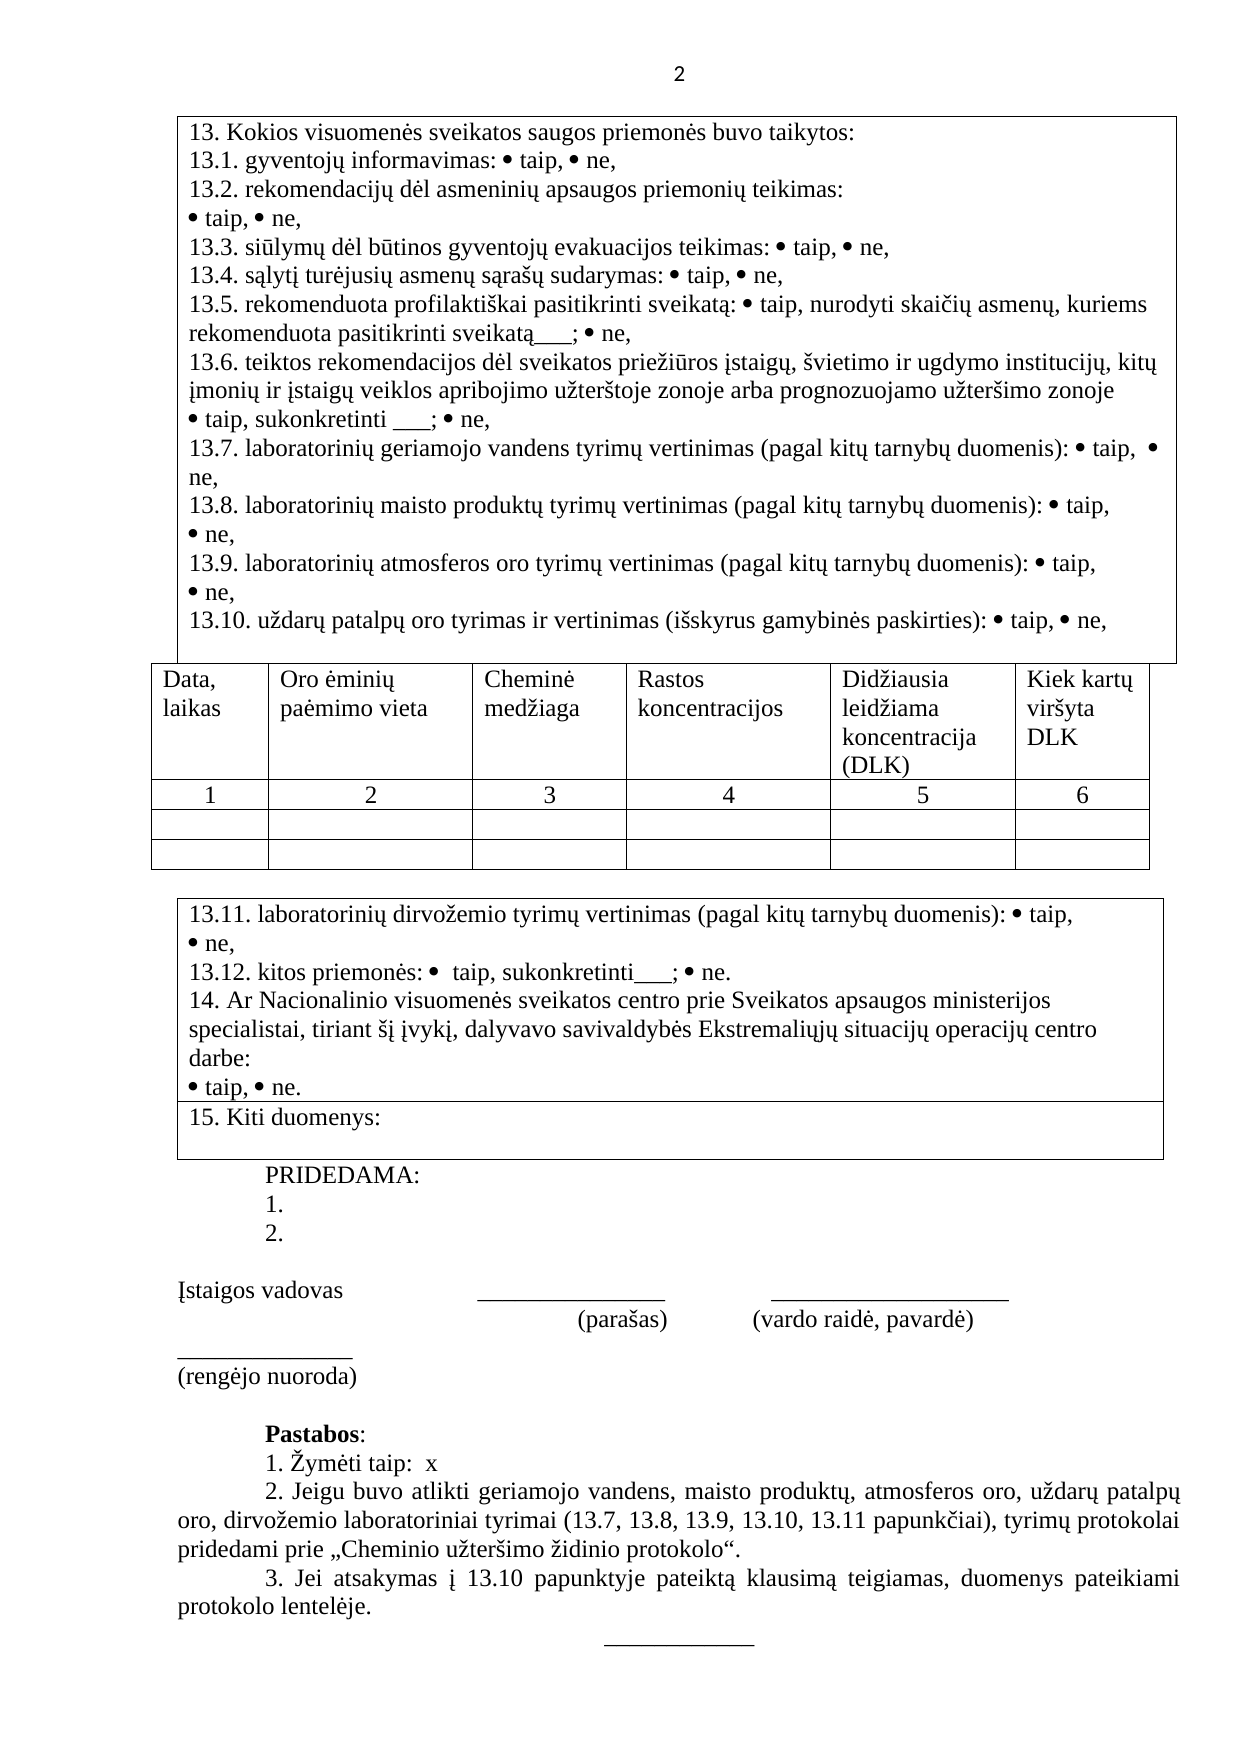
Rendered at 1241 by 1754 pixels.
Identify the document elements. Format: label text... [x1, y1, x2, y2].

table_cell [473, 840, 626, 868]
table_cell [1016, 840, 1149, 868]
table_cell [269, 840, 472, 868]
text 3. Jei atsakymas į 13.10 papunktyje pateiktą klausimą teigiamas, duomenys pateikiami protokolo lentelėje. [177, 1563, 1181, 1620]
text Įstaigos vadovas _______________ ___________________ [177, 1275, 1181, 1304]
text ______________ [177, 1333, 1181, 1361]
table_cell 2 [269, 780, 472, 809]
table_cell [1150, 779, 1176, 809]
text (parašas) (vardo raidė, pavardė) [177, 1304, 1181, 1333]
text 1. [177, 1189, 1181, 1218]
table_cell Cheminė medžiaga [473, 664, 626, 779]
table_cell [627, 840, 830, 868]
text Pastabos: [177, 1419, 1181, 1448]
table_cell [1016, 810, 1149, 839]
table_cell [269, 810, 472, 839]
table_cell [152, 840, 268, 868]
table_cell Rastos koncentracijos [627, 664, 830, 779]
text (rengėjo nuoroda) [177, 1361, 1181, 1390]
text 2. Jeigu buvo atlikti geriamojo vandens, maisto produktų, atmosferos oro, uždarų patalpų oro, dirvožemio laboratoriniai tyrimai (13.7, 13.8, 13.9, 13.10, 13.11 papunkčiai), tyrimų protokolai pridedami prie „Cheminio užteršimo židinio protokolo“. [177, 1476, 1181, 1563]
table_cell [473, 810, 626, 839]
table_cell [1150, 839, 1176, 868]
table_cell 6 [1016, 780, 1149, 809]
table_cell Oro ėminių paėmimo vieta [269, 664, 472, 779]
table_cell 15. Kiti duomenys: [178, 1102, 1163, 1159]
table_cell Data, laikas [152, 664, 268, 779]
table_cell [831, 810, 1015, 839]
table_cell [152, 810, 268, 839]
table_cell 3 [473, 780, 626, 809]
table_cell [1150, 809, 1176, 839]
table_cell 1 [152, 780, 268, 809]
table_cell [831, 840, 1015, 868]
table_header 13.11. laboratorinių dirvožemio tyrimų vertinimas (pagal kitų tarnybų duomenis):  taip,  ne, 13.12. kitos priemonės:  taip, sukonkretinti___;  ne. 14. Ar Nacionalinio visuomenės sveikatos centro prie Sveikatos apsaugos ministerijos specialistai, tiriant šį įvykį, dalyvavo savivaldybės Ekstremaliųjų situacijų operacijų centro darbe:  taip,  ne. [178, 899, 1163, 1101]
text ____________ [177, 1620, 1181, 1649]
table_cell Didžiausia leidžiama koncentracija (DLK) [831, 664, 1015, 779]
text 2. [177, 1218, 1181, 1246]
table_cell 4 [627, 780, 830, 809]
table_cell [1150, 664, 1176, 779]
table_cell [627, 810, 830, 839]
text 1. Žymėti taip: x [177, 1448, 1181, 1476]
table_cell Kiek kartų viršyta DLK [1016, 664, 1149, 779]
text PRIDEDAMA: [177, 1160, 1181, 1189]
table_cell 13. Kokios visuomenės sveikatos saugos priemonės buvo taikytos: 13.1. gyventojų informavimas:  taip,  ne, 13.2. rekomendacijų dėl asmeninių apsaugos priemonių teikimas:  taip,  ne, 13.3. siūlymų dėl būtinos gyventojų evakuacijos teikimas:  taip,  ne, 13.4. sąlytį turėjusių asmenų sąrašų sudarymas:  taip,  ne, 13.5. rekomenduota profilaktiškai pasitikrinti sveikatą:  taip, nurodyti skaičių asmenų, kuriems rekomenduota pasitikrinti sveikatą___;  ne, 13.6. teiktos rekomendacijos dėl sveikatos priežiūros įstaigų, švietimo ir ugdymo institucijų, kitų įmonių ir įstaigų veiklos apribojimo užterštoje zonoje arba prognozuojamo užteršimo zonoje  taip, sukonkretinti ___;  ne, 13.7. laboratorinių geriamojo vandens tyrimų vertinimas (pagal kitų tarnybų duomenis):  taip,  ne, 13.8. laboratorinių maisto produktų tyrimų vertinimas (pagal kitų tarnybų duomenis):  taip,  ne, 13.9. laboratorinių atmosferos oro tyrimų vertinimas (pagal kitų tarnybų duomenis):  taip,  ne, 13.10. uždarų patalpų oro tyrimas ir vertinimas (išskyrus gamybinės paskirties):  taip,  ne, [178, 117, 1176, 663]
table_cell [151, 116, 177, 663]
table_cell 5 [831, 780, 1015, 809]
